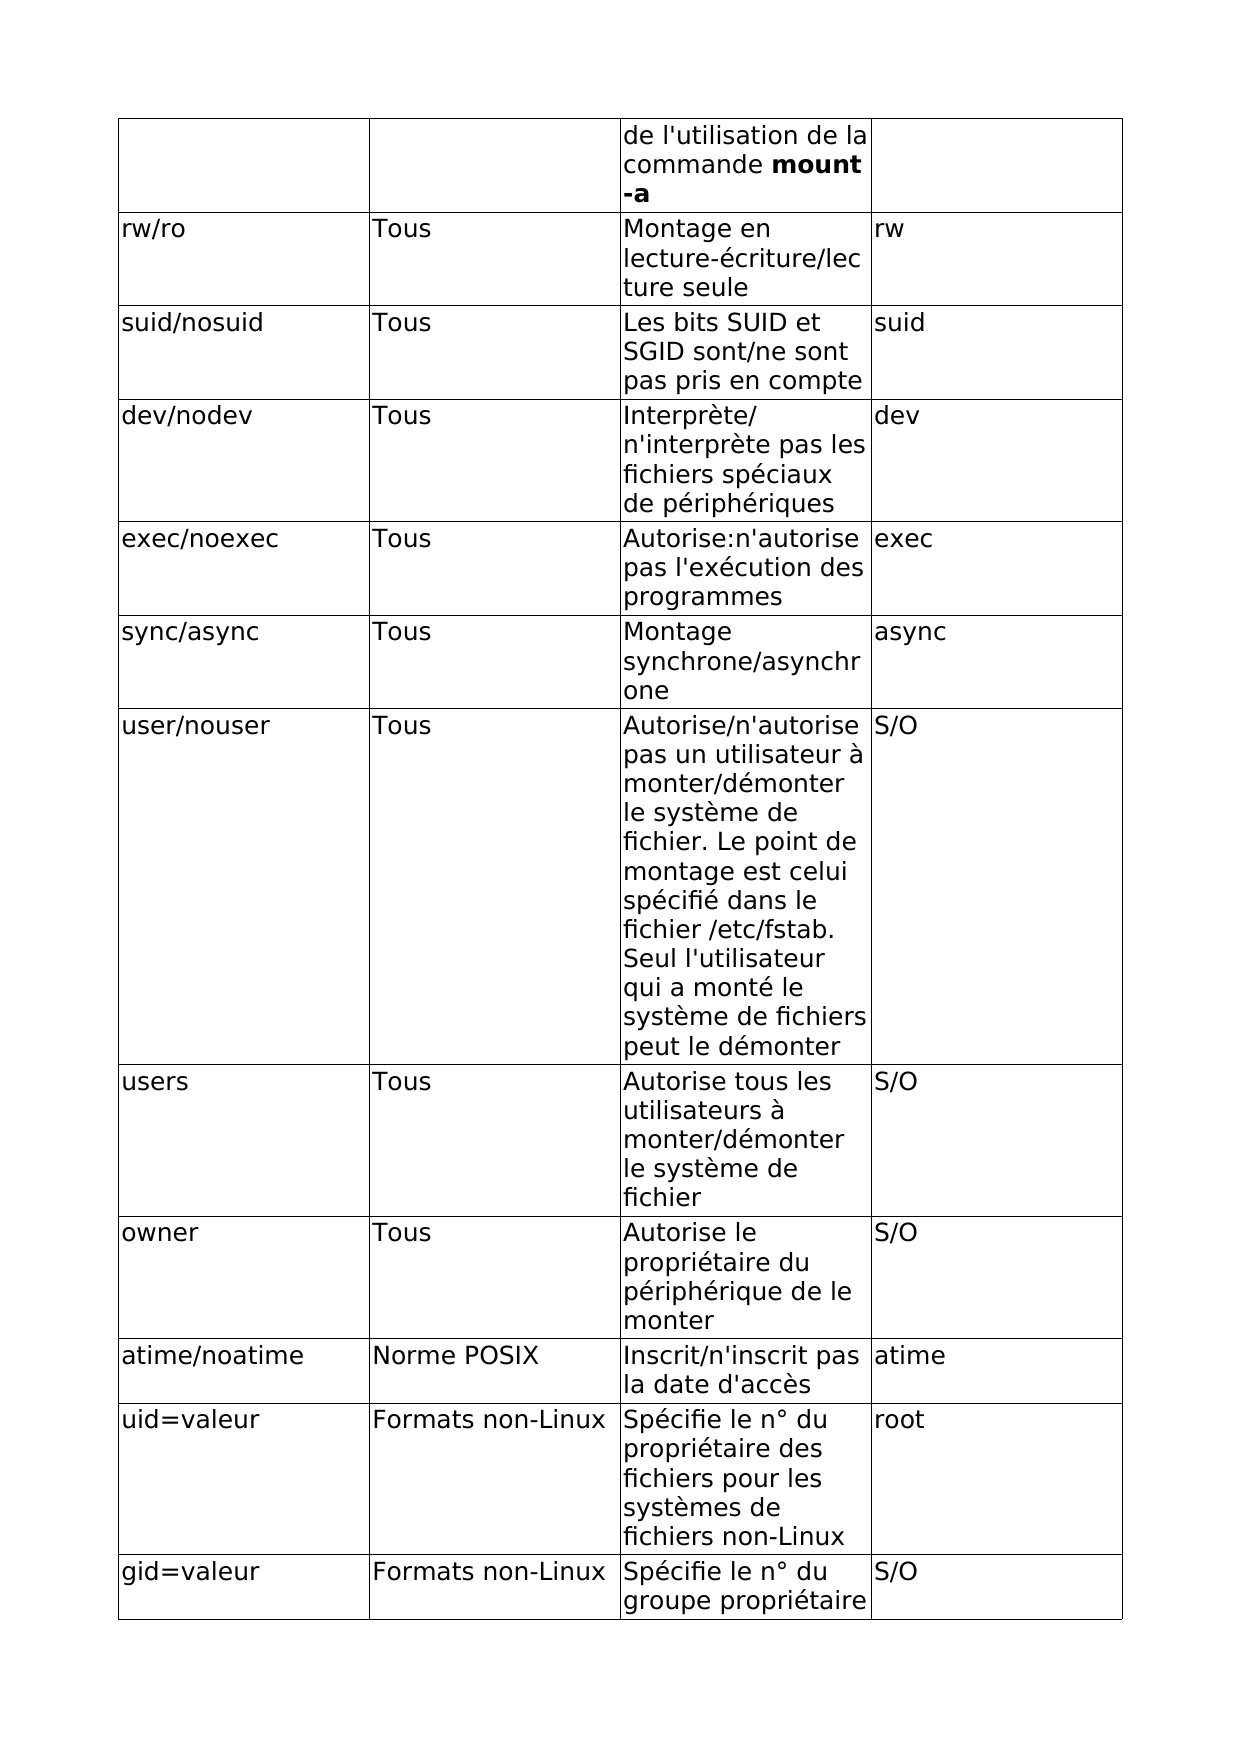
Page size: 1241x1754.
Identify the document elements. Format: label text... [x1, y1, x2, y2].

table_cell Autorise:n'autorise pas l'exécution des programmes [621, 522, 871, 614]
table_cell rw/ro [119, 213, 369, 305]
table_cell root [872, 1404, 1122, 1554]
table_cell uid=valeur [119, 1404, 369, 1554]
table_cell Formats non-Linux [370, 1404, 620, 1554]
table_cell S/O [872, 1217, 1122, 1338]
table_cell Tous [370, 616, 620, 708]
table_cell de l'utilisation de la commande mount -a [621, 119, 871, 212]
table_cell suid/nosuid [119, 306, 369, 398]
table_cell user/nouser [119, 709, 369, 1064]
table_cell Tous [370, 1065, 620, 1216]
table_cell Formats non-Linux [370, 1555, 620, 1618]
table_cell S/O [872, 1555, 1122, 1618]
table_cell Montage synchrone/asynchrone [621, 616, 871, 708]
table_cell [119, 119, 369, 212]
table_cell Tous [370, 400, 620, 521]
table_cell Tous [370, 1217, 620, 1338]
table_cell Autorise/n'autorise pas un utilisateur à monter/démonter le système de fichier. Le point de montage est celui spécifié dans le fichier /etc/fstab. Seul l'utilisateur qui a monté le système de fichiers peut le démonter [621, 709, 871, 1064]
table_cell Tous [370, 522, 620, 614]
table_cell Inscrit/n'inscrit pas la date d'accès [621, 1339, 871, 1402]
table_cell dev [872, 400, 1122, 521]
table_cell Montage en lecture-écriture/lecture seule [621, 213, 871, 305]
table_cell [370, 119, 620, 212]
table_cell [872, 119, 1122, 212]
table_cell Tous [370, 709, 620, 1064]
table_cell dev/nodev [119, 400, 369, 521]
table_cell Spécifie le n° du propriétaire des fichiers pour les systèmes de fichiers non-Linux [621, 1404, 871, 1554]
table_cell Autorise le propriétaire du périphérique de le monter [621, 1217, 871, 1338]
table_cell async [872, 616, 1122, 708]
table_cell rw [872, 213, 1122, 305]
table_cell owner [119, 1217, 369, 1338]
table_cell users [119, 1065, 369, 1216]
table_cell Tous [370, 306, 620, 398]
table_cell Autorise tous les utilisateurs à monter/démonter le système de fichier [621, 1065, 871, 1216]
table_cell sync/async [119, 616, 369, 708]
table_cell S/O [872, 1065, 1122, 1216]
table_cell Spécifie le n° du groupe propriétaire [621, 1555, 871, 1618]
table_cell gid=valeur [119, 1555, 369, 1618]
table_cell Interprète/n'interprète pas les fichiers spéciaux de périphériques [621, 400, 871, 521]
table_cell suid [872, 306, 1122, 398]
table_cell atime [872, 1339, 1122, 1402]
table_cell exec/noexec [119, 522, 369, 614]
table_cell Les bits SUID et SGID sont/ne sont pas pris en compte [621, 306, 871, 398]
table_cell Norme POSIX [370, 1339, 620, 1402]
table_cell Tous [370, 213, 620, 305]
table_cell atime/noatime [119, 1339, 369, 1402]
table_cell S/O [872, 709, 1122, 1064]
table_cell exec [872, 522, 1122, 614]
